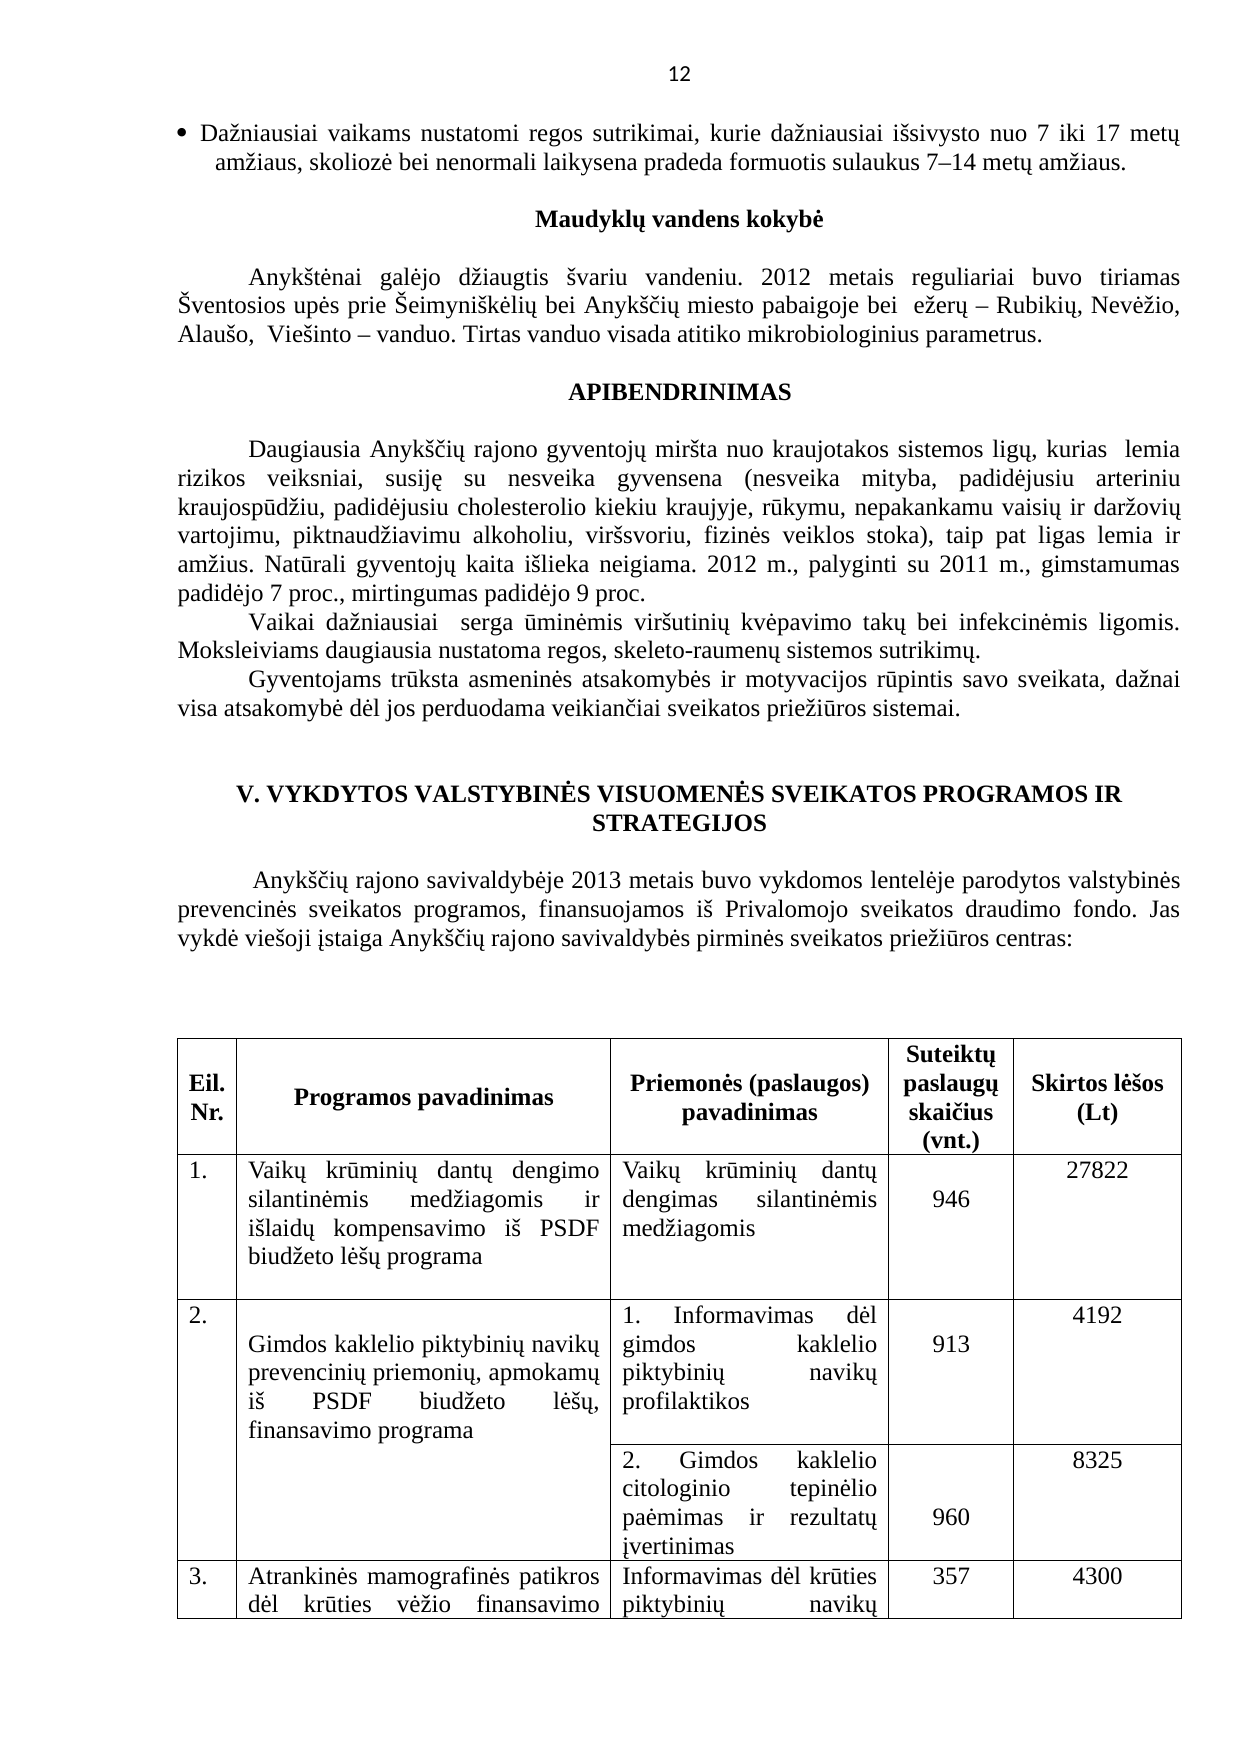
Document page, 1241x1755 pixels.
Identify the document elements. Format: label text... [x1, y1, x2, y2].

table_header Programos pavadinimas [237, 1039, 610, 1154]
table_cell 1. [178, 1155, 236, 1299]
table_cell 1. Informavimas dėl gimdos kaklelio piktybinių navikų profilaktikos [611, 1300, 888, 1444]
table_cell 2. Gimdos kaklelio citologinio tepinėlio paėmimas ir rezultatų įvertinimas [611, 1445, 888, 1560]
text Gyventojams trūksta asmeninės atsakomybės ir motyvacijos rūpintis savo sveikata, dažnai visa atsakomybė dėl jos perduodama veikiančiai sveikatos priežiūros sistemai. [177, 664, 1181, 722]
text Dažniausiai vaikams nustatomi regos sutrikimai, kurie dažniausiai išsivysto nuo 7 iki 17 metų amžiaus, skoliozė bei nenormali laikysena pradeda formuotis sulaukus 7–14 metų amžiaus. [177, 118, 1181, 176]
table_cell 913 [889, 1300, 1013, 1444]
table_cell 357 [889, 1561, 1013, 1618]
table_cell 2. [178, 1300, 236, 1444]
table_header Skirtos lėšos (Lt) [1014, 1039, 1181, 1154]
table_cell Gimdos kaklelio piktybinių navikų prevencinių priemonių, apmokamų iš PSDF biudžeto lėšų, finansavimo programa [237, 1300, 610, 1444]
table_header Priemonės (paslaugos) pavadinimas [611, 1039, 888, 1154]
table_cell Vaikų krūminių dantų dengimas silantinėmis medžiagomis [611, 1155, 888, 1299]
text V. VYKDYTOS VALSTYBINĖS VISUOMENĖS SVEIKATOS PROGRAMOS IR STRATEGIJOS [177, 779, 1181, 837]
table_cell Atrankinės mamografinės patikros dėl krūties vėžio finansavimo [237, 1561, 610, 1618]
text Anykščių rajono savivaldybėje 2013 metais buvo vykdomos lentelėje parodytos valstybinės prevencinės sveikatos programos, finansuojamos iš Privalomojo sveikatos draudimo fondo. Jas vykdė viešoji įstaiga Anykščių rajono savivaldybės pirminės sveikatos priežiūros centras: [177, 866, 1181, 952]
table_cell 960 [889, 1445, 1013, 1560]
text Maudyklų vandens kokybė [177, 204, 1181, 233]
table_cell 4300 [1014, 1561, 1181, 1618]
table_header Eil. Nr. [178, 1039, 236, 1154]
table_cell 27822 [1014, 1155, 1181, 1299]
table_cell Vaikų krūminių dantų dengimo silantinėmis medžiagomis ir išlaidų kompensavimo iš PSDF biudžeto lėšų programa [237, 1155, 610, 1299]
text APIBENDRINIMAS [177, 377, 1181, 406]
table_cell Informavimas dėl krūties piktybinių navikų [611, 1561, 888, 1618]
table_cell [237, 1444, 610, 1560]
table_cell 3. [178, 1561, 236, 1618]
table_cell 8325 [1014, 1445, 1181, 1560]
table_header Suteiktų paslaugų skaičius (vnt.) [889, 1039, 1013, 1154]
table_cell 4192 [1014, 1300, 1181, 1444]
text Daugiausia Anykščių rajono gyventojų miršta nuo kraujotakos sistemos ligų, kurias lemia rizikos veiksniai, susiję su nesveika gyvensena (nesveika mityba, padidėjusiu arteriniu kraujospūdžiu, padidėjusiu cholesterolio kiekiu kraujyje, rūkymu, nepakankamu vaisių ir daržovių vartojimu, piktnaudžiavimu alkoholiu, viršsvoriu, fizinės veiklos stoka), taip pat ligas lemia ir amžius. Natūrali gyventojų kaita išlieka neigiama. 2012 m., palyginti su 2011 m., gimstamumas padidėjo 7 proc., mirtingumas padidėjo 9 proc. [177, 434, 1181, 607]
table_cell 946 [889, 1155, 1013, 1299]
text Vaikai dažniausiai serga ūminėmis viršutinių kvėpavimo takų bei infekcinėmis ligomis. Moksleiviams daugiausia nustatoma regos, skeleto-raumenų sistemos sutrikimų. [177, 607, 1181, 664]
text Anykštėnai galėjo džiaugtis švariu vandeniu. 2012 metais reguliariai buvo tiriamas Šventosios upės prie Šeimyniškėlių bei Anykščių miesto pabaigoje bei ežerų – Rubikių, Nevėžio, Alaušo, Viešinto – vanduo. Tirtas vanduo visada atitiko mikrobiologinius parametrus. [177, 262, 1181, 348]
table_cell [178, 1444, 236, 1560]
